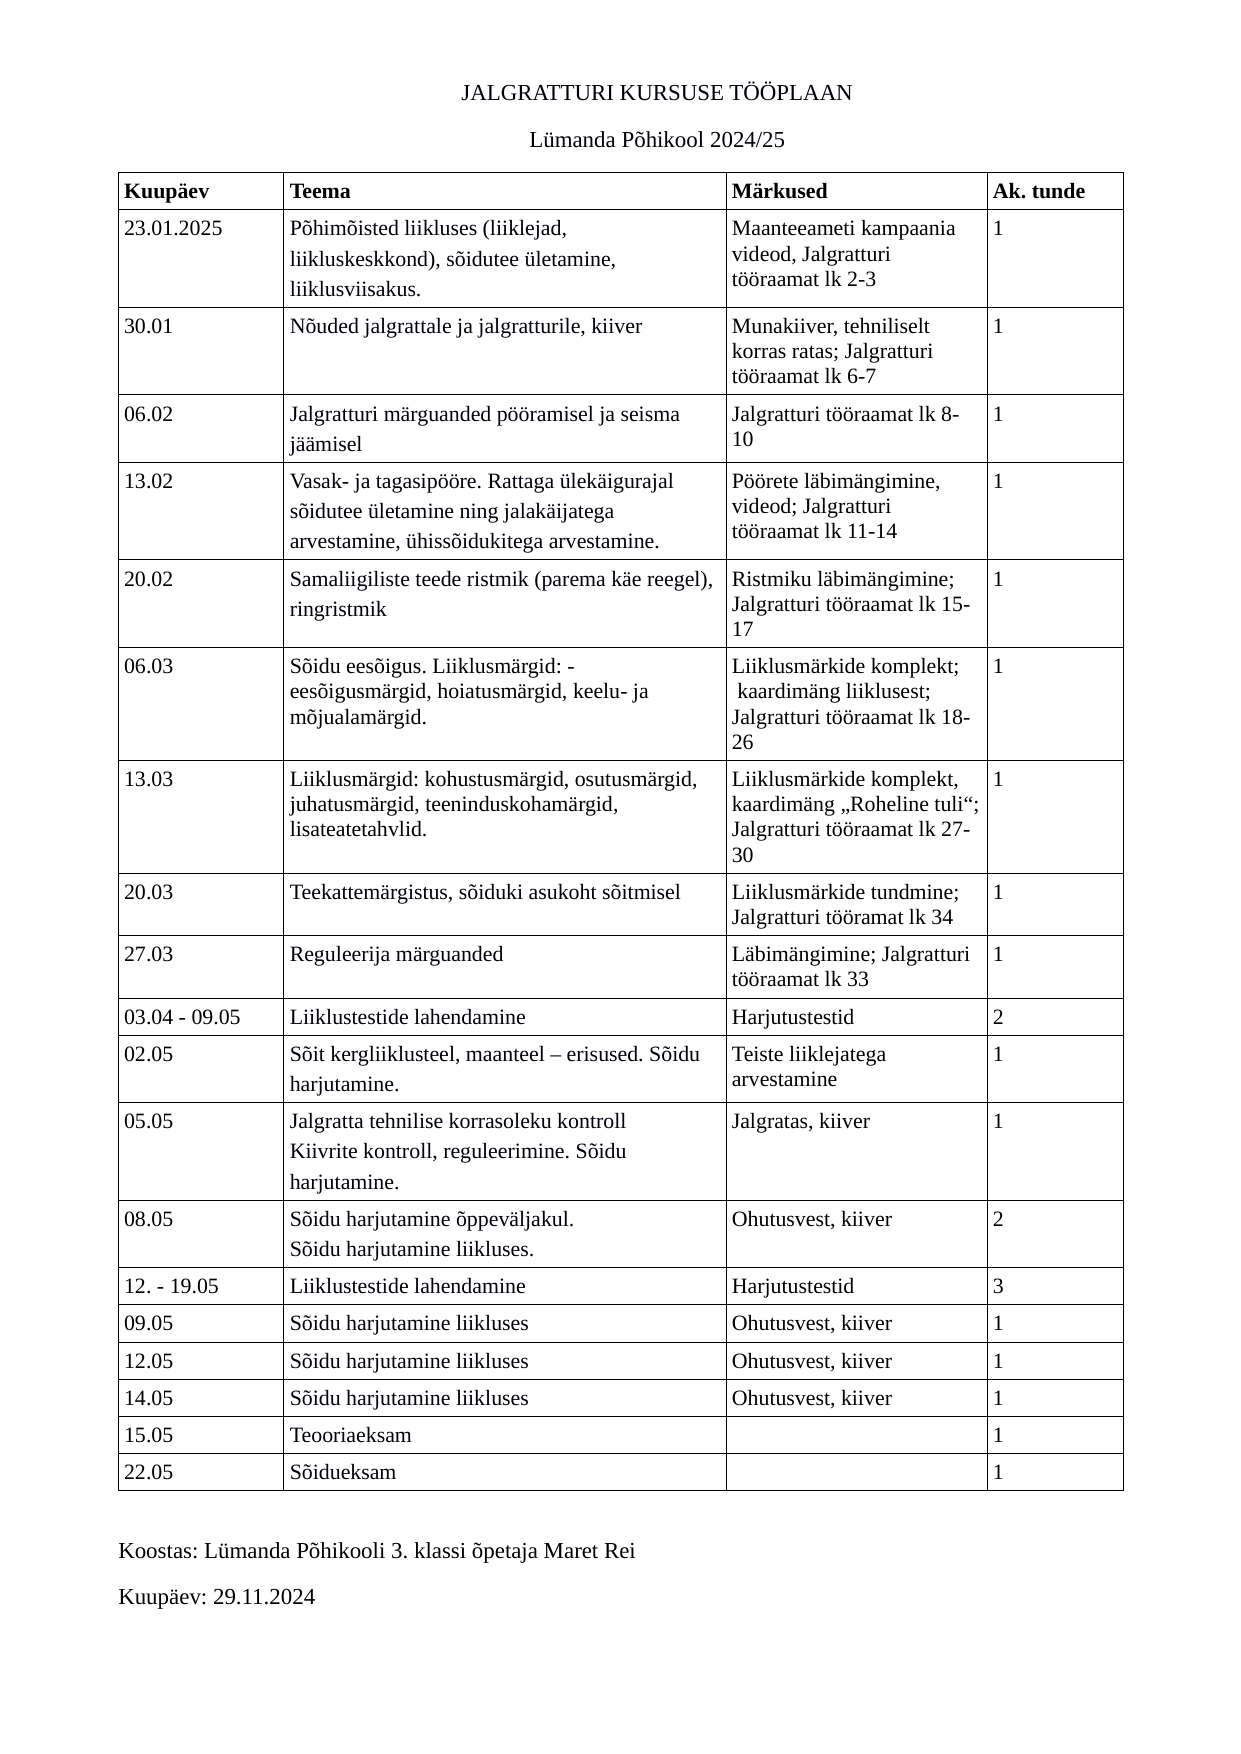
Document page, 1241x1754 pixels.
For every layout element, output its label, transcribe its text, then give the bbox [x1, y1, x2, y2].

table_cell Ristmiku läbimängimine; Jalgratturi tööraamat lk 15-17 [727, 560, 987, 647]
table_cell 1 [988, 1305, 1123, 1341]
table_cell 08.05 [119, 1201, 283, 1267]
table_cell 1 [988, 395, 1123, 462]
table_cell 27.03 [119, 936, 283, 997]
table_cell 1 [988, 210, 1123, 307]
table_cell 13.02 [119, 463, 283, 559]
table_cell Sõidu harjutamine liikluses [284, 1305, 726, 1341]
table_cell 13.03 [119, 761, 283, 873]
table_cell 1 [988, 761, 1123, 873]
table_cell Sõidueksam [284, 1454, 726, 1490]
table_cell 1 [988, 874, 1123, 935]
table_cell 1 [988, 648, 1123, 760]
table_cell Läbimängimine; Jalgratturi tööraamat lk 33 [727, 936, 987, 997]
table_cell Teooriaeksam [284, 1417, 726, 1453]
table_cell Põhimõisted liikluses (liiklejad, liikluskeskkond), sõidutee ületamine, liiklusviisakus. [284, 210, 726, 307]
table_cell 03.04 - 09.05 [119, 999, 283, 1034]
table_cell Vasak- ja tagasipööre. Rattaga ülekäigurajal sõidutee ületamine ning jalakäijatega arvestamine, ühissõidukitega arvestamine. [284, 463, 726, 559]
table_header Märkused [727, 173, 987, 209]
table_cell Ohutusvest, kiiver [727, 1305, 987, 1341]
table_cell Teekattemärgistus, sõiduki asukoht sõitmisel [284, 874, 726, 935]
table_cell Liiklusmärkide komplekt, kaardimäng „Roheline tuli“; Jalgratturi tööraamat lk 27-30 [727, 761, 987, 873]
table_cell [727, 1454, 987, 1490]
table_cell Reguleerija märguanded [284, 936, 726, 997]
table_cell 2 [988, 999, 1123, 1034]
table_cell Sõidu harjutamine liikluses [284, 1343, 726, 1378]
table_cell 1 [988, 1343, 1123, 1378]
table_cell Liiklusmärgid: kohustusmärgid, osutusmärgid, juhatusmärgid, teeninduskohamärgid, lisateatetahvlid. [284, 761, 726, 873]
table_cell 12.05 [119, 1343, 283, 1378]
table_cell 23.01.2025 [119, 210, 283, 307]
table_cell 22.05 [119, 1454, 283, 1490]
table_cell 09.05 [119, 1305, 283, 1341]
table_cell Ohutusvest, kiiver [727, 1201, 987, 1267]
table_cell 1 [988, 463, 1123, 559]
table_header Ak. tunde [988, 173, 1123, 209]
table_cell Jalgratta tehnilise korrasoleku kontroll Kiivrite kontroll, reguleerimine. Sõidu harjutamine. [284, 1103, 726, 1199]
table_cell 2 [988, 1201, 1123, 1267]
table_cell Liiklustestide lahendamine [284, 999, 726, 1034]
text Lümanda Põhikool 2024/25 [118, 126, 1122, 152]
table_cell 12. - 19.05 [119, 1268, 283, 1304]
table_cell Liiklustestide lahendamine [284, 1268, 726, 1304]
table_cell 1 [988, 1380, 1123, 1416]
table_header Teema [284, 173, 726, 209]
table_cell 3 [988, 1268, 1123, 1304]
table_cell 1 [988, 560, 1123, 647]
table_cell Sõidu harjutamine liikluses [284, 1380, 726, 1416]
table_cell Sõidu harjutamine õppeväljakul. Sõidu harjutamine liikluses. [284, 1201, 726, 1267]
text Kuupäev: 29.11.2024 [118, 1583, 1122, 1609]
text JALGRATTURI KURSUSE TÖÖPLAAN [118, 77, 1122, 106]
table_cell 1 [988, 308, 1123, 394]
table_cell Munakiiver, tehniliselt korras ratas; Jalgratturi tööraamat lk 6-7 [727, 308, 987, 394]
table_cell Liiklusmärkide komplekt; kaardimäng liiklusest; Jalgratturi tööraamat lk 18-26 [727, 648, 987, 760]
table_cell 1 [988, 1454, 1123, 1490]
text Koostas: Lümanda Põhikooli 3. klassi õpetaja Maret Rei [118, 1537, 1122, 1563]
table_cell 15.05 [119, 1417, 283, 1453]
table_cell Harjutustestid [727, 1268, 987, 1304]
table_cell 14.05 [119, 1380, 283, 1416]
table_cell 1 [988, 1103, 1123, 1199]
table_cell 1 [988, 1417, 1123, 1453]
table_cell Teiste liiklejatega arvestamine [727, 1036, 987, 1102]
table_cell Harjutustestid [727, 999, 987, 1034]
table_cell Jalgratturi märguanded pööramisel ja seisma jäämisel [284, 395, 726, 462]
table_cell 02.05 [119, 1036, 283, 1102]
table_cell 30.01 [119, 308, 283, 394]
table_cell Jalgratturi tööraamat lk 8-10 [727, 395, 987, 462]
table_cell Ohutusvest, kiiver [727, 1380, 987, 1416]
table_cell 06.02 [119, 395, 283, 462]
table_cell 20.03 [119, 874, 283, 935]
table_cell Nõuded jalgrattale ja jalgratturile, kiiver [284, 308, 726, 394]
table_cell Pöörete läbimängimine, videod; Jalgratturi tööraamat lk 11-14 [727, 463, 987, 559]
table_cell 06.03 [119, 648, 283, 760]
table_cell Sõit kergliiklusteel, maanteel – erisused. Sõidu harjutamine. [284, 1036, 726, 1102]
table_cell Liiklusmärkide tundmine; Jalgratturi tööramat lk 34 [727, 874, 987, 935]
table_header Kuupäev [119, 173, 283, 209]
table_cell Ohutusvest, kiiver [727, 1343, 987, 1378]
table_cell Maanteeameti kampaania videod, Jalgratturi tööraamat lk 2-3 [727, 210, 987, 307]
table_cell Sõidu eesõigus. Liiklusmärgid: - eesõigusmärgid, hoiatusmärgid, keelu- ja mõjualamärgid. [284, 648, 726, 760]
table_cell 1 [988, 1036, 1123, 1102]
table_cell [727, 1417, 987, 1453]
table_cell Jalgratas, kiiver [727, 1103, 987, 1199]
table_cell 1 [988, 936, 1123, 997]
table_cell 20.02 [119, 560, 283, 647]
table_cell 05.05 [119, 1103, 283, 1199]
table_cell Samaliigiliste teede ristmik (parema käe reegel), ringristmik [284, 560, 726, 647]
